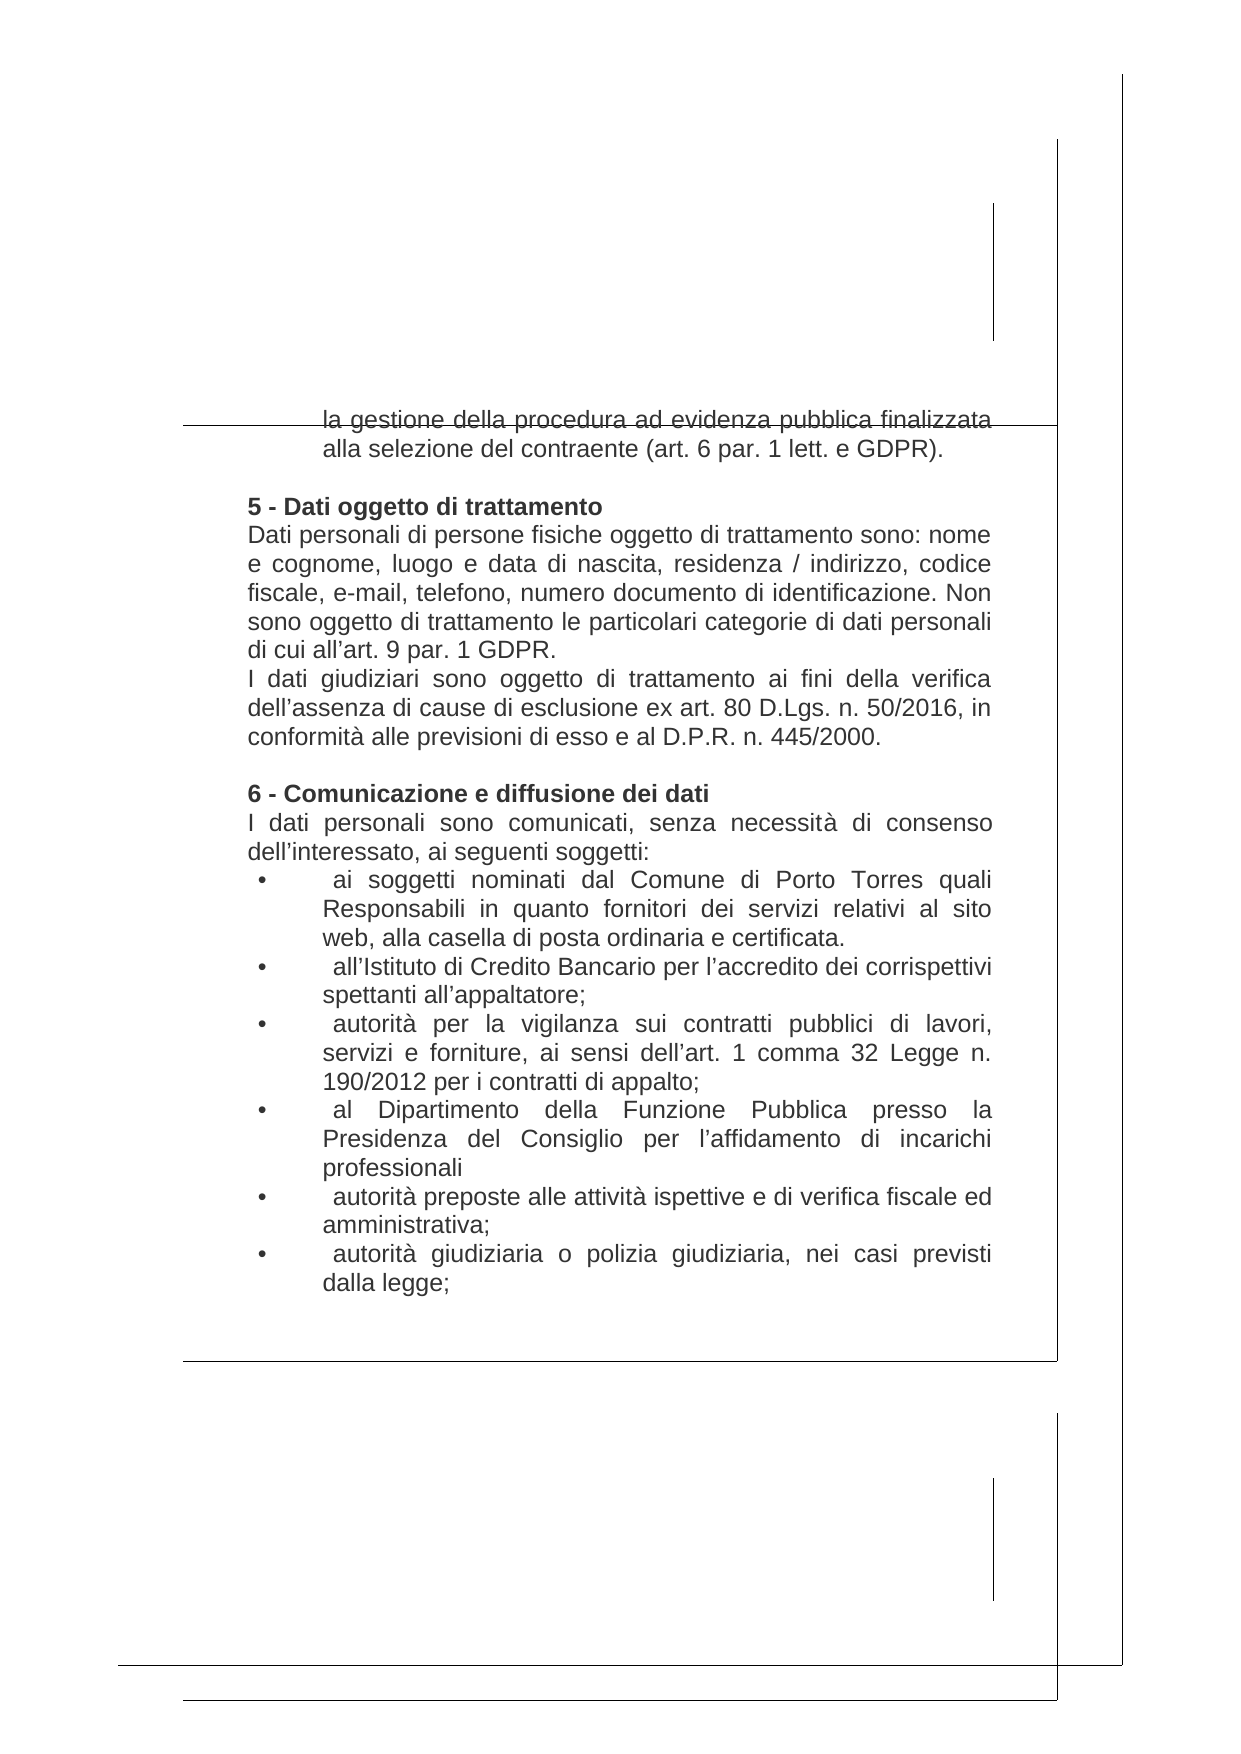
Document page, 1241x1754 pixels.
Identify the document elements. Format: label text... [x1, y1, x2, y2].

text • al Dipartimento della Funzione Pubblica presso la Presidenza del Consiglio per l’affidamento di incarichi professionali [183, 1095, 1057, 1181]
text 6 - Comunicazione e diffusione dei dati [183, 779, 1057, 808]
text • ai soggetti nominati dal Comune di Porto Torres quali Responsabili in quanto fornitori dei servizi relativi al sito web, alla casella di posta ordinaria e certificata. [183, 865, 1057, 951]
text Dati personali di persone fisiche oggetto di trattamento sono: nome e cognome, luogo e data di nascita, residenza / indirizzo, codice fiscale, e-mail, telefono, numero documento di identificazione. Non sono oggetto di trattamento le particolari categorie di dati personali di cui all’art. 9 par. 1 GDPR. [183, 520, 1057, 664]
text la gestione della procedura ad evidenza pubblica finalizzata alla selezione del contraente (art. 6 par. 1 lett. e GDPR). [183, 341, 1057, 463]
text • autorità preposte alle attività ispettive e di verifica fiscale ed amministrativa; [183, 1181, 1057, 1239]
text 5 - Dati oggetto di trattamento [183, 491, 1057, 520]
text • autorità per la vigilanza sui contratti pubblici di lavori, servizi e forniture, ai sensi dell’art. 1 comma 32 Legge n. 190/2012 per i contratti di appalto; [183, 1009, 1057, 1095]
text I dati giudiziari sono oggetto di trattamento ai fini della verifica dell’assenza di cause di esclusione ex art. 80 D.Lgs. n. 50/2016, in conformità alle previsioni di esso e al D.P.R. n. 445/2000. [183, 664, 1057, 750]
text I dati personali sono comunicati, senza necessità di consenso dell’interessato, ai seguenti soggetti: [183, 808, 1057, 865]
text • all’Istituto di Credito Bancario per l’accredito dei corrispettivi spettanti all’appaltatore; [183, 951, 1057, 1009]
text • autorità giudiziaria o polizia giudiziaria, nei casi previsti dalla legge; [183, 1239, 1057, 1361]
